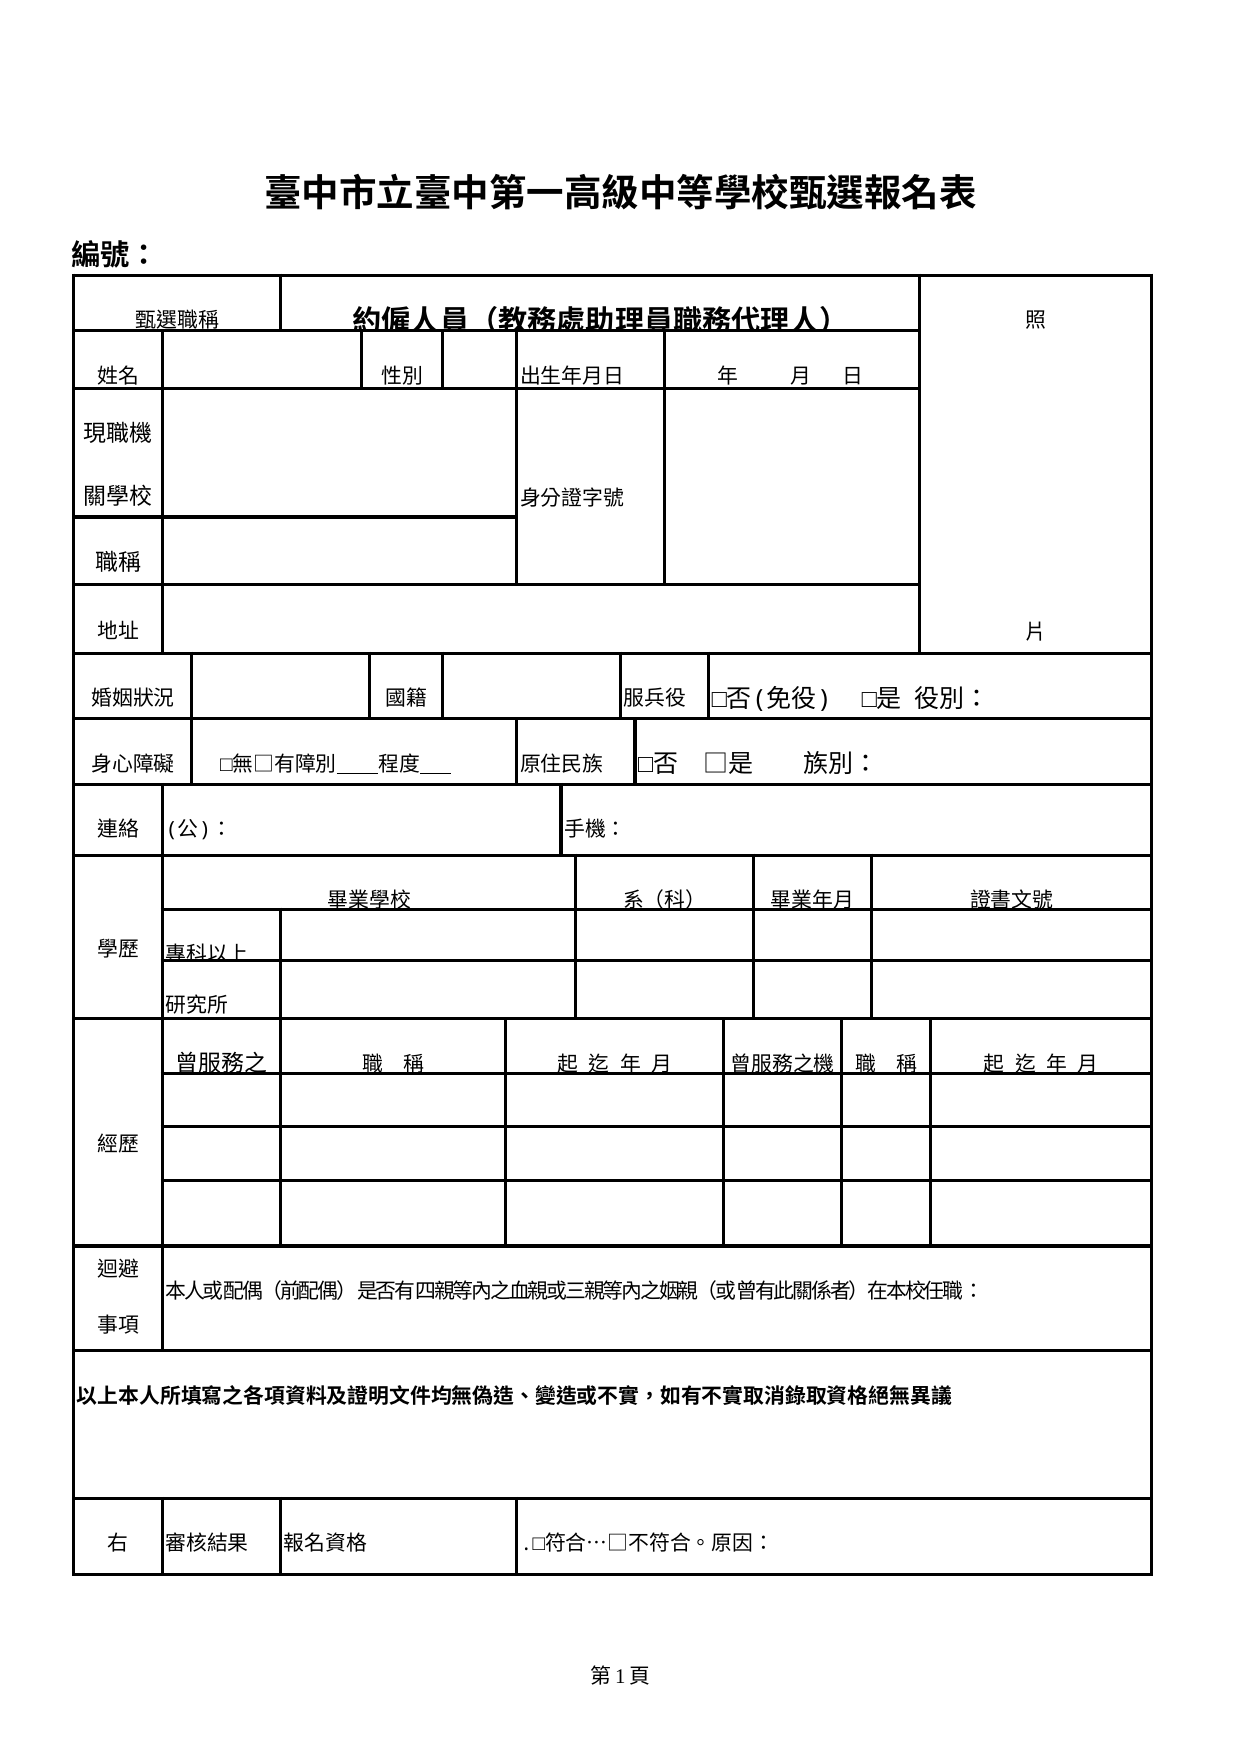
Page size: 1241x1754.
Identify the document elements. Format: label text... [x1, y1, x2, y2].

table_cell [932, 1182, 1150, 1244]
table_cell 審核結果 [164, 1500, 279, 1573]
table_cell 學歷 [75, 857, 161, 1017]
table_cell [444, 655, 619, 717]
table_cell [725, 1182, 840, 1244]
table_cell 地址 [75, 586, 161, 652]
table_cell 連絡 電話 [75, 786, 161, 853]
table_cell 手機： E-mail： [563, 786, 1150, 853]
table_cell 以上本人所填寫之各項資料及證明文件均無偽造、變造或不實，如有不實取消錄取資格絕無異議 報名人員切結簽章： 填表日期： 112 年 月 日 [75, 1352, 1150, 1497]
table_cell 身分證字號 [518, 390, 663, 582]
table_cell [164, 519, 515, 582]
table_cell 專科以上 [164, 911, 279, 959]
table_cell 國籍 [371, 655, 441, 717]
table_cell 曾服務之機關學校 [725, 1020, 840, 1072]
table_cell [282, 911, 574, 959]
table_cell [843, 1075, 929, 1125]
table_cell .□符合…□不符合。原因： [518, 1500, 1150, 1573]
table_cell 職稱 [75, 519, 161, 582]
table_cell [164, 1182, 279, 1244]
table_cell 年 月 日 [666, 332, 918, 387]
table_cell [164, 390, 515, 515]
table_cell [755, 962, 870, 1017]
table_cell [282, 1075, 504, 1125]
table_cell 迴避 事項 [75, 1248, 161, 1349]
table_cell 姓名 [75, 332, 161, 387]
table_cell 畢業年月 [755, 857, 870, 907]
table_cell 婚姻狀況 [75, 655, 190, 717]
table_cell 性別 [363, 332, 441, 387]
table_cell 現職機關學校 [75, 390, 161, 515]
table_cell [282, 962, 574, 1017]
table_cell [873, 962, 1150, 1017]
table_cell [507, 1128, 722, 1179]
table_cell [932, 1128, 1150, 1179]
table_cell 右 列 各 欄 位 請 勿 填 寫 [75, 1500, 161, 1573]
table_header 甄選職稱 [75, 277, 279, 329]
table_header 照 片 [921, 277, 1150, 652]
table_cell [282, 1182, 504, 1244]
table_cell [507, 1075, 722, 1125]
table_cell 職 稱 [282, 1020, 504, 1072]
table_cell 身心障礙 [75, 720, 190, 783]
table_cell 起 迄 年 月 [932, 1020, 1150, 1072]
table_cell [843, 1128, 929, 1179]
table_cell 系（科） [577, 857, 752, 907]
table_cell □無□有障別 程度 [193, 720, 515, 783]
table_cell □否(免役) □是 役別： [710, 655, 1150, 717]
table_cell [873, 911, 1150, 959]
table_cell [755, 911, 870, 959]
table_cell 研究所 [164, 962, 279, 1017]
table_cell 出生年月日 [518, 332, 663, 387]
table_header 約僱人員（教務處助理員職務代理人） [282, 277, 918, 329]
table_cell [725, 1075, 840, 1125]
table_cell [444, 332, 515, 387]
table_cell 起 迄 年 月 [507, 1020, 722, 1072]
table_cell [164, 586, 918, 652]
table_cell [507, 1182, 722, 1244]
table_cell 服兵役 [622, 655, 707, 717]
table_cell 經歷 [75, 1020, 161, 1244]
table_cell 本人或配偶（前配偶）是否有四親等內之血親或三親等內之姻親（或曾有此關係者）在本校任職： □否 □是(請填姓名： 關係： ) [164, 1248, 1150, 1349]
table_cell [164, 1075, 279, 1125]
table_cell (公)： (宅)： [164, 786, 559, 853]
table_cell [725, 1128, 840, 1179]
text 編號： [71, 211, 1169, 273]
table_cell [282, 1128, 504, 1179]
table_cell [577, 962, 752, 1017]
table_cell [164, 1128, 279, 1179]
table_cell 原住民族 [518, 720, 633, 783]
text 臺中市立臺中第一高級中等學校甄選報名表 [71, 148, 1169, 211]
table_cell [164, 332, 360, 387]
table_cell [577, 911, 752, 959]
table_cell 報名資格 [282, 1500, 515, 1573]
table_cell 畢業學校 [164, 857, 574, 907]
table_cell 曾服務之機關學校 [164, 1020, 279, 1072]
table_cell □否 □是 族別： [637, 720, 1150, 783]
table_cell [666, 390, 918, 582]
table_cell 證書文號 [873, 857, 1150, 907]
table_cell [843, 1182, 929, 1244]
table_cell 職 稱 [843, 1020, 929, 1072]
table_cell [932, 1075, 1150, 1125]
table_cell [193, 655, 368, 717]
